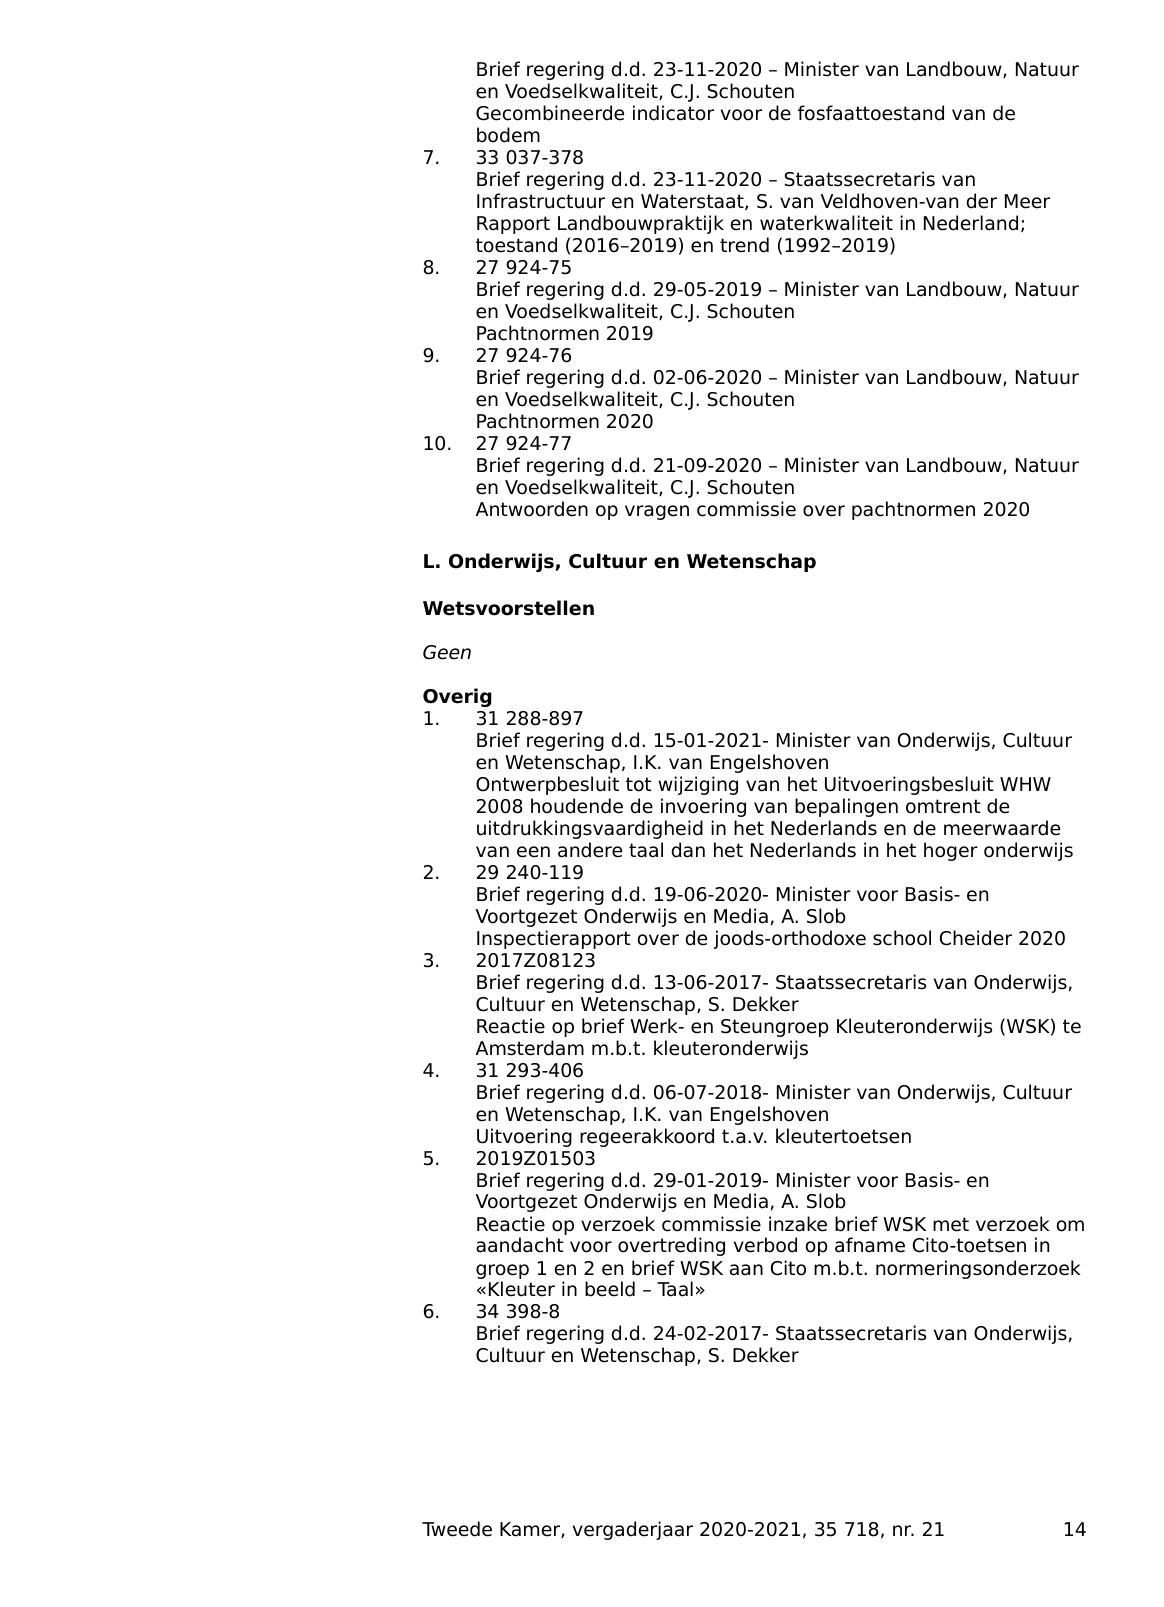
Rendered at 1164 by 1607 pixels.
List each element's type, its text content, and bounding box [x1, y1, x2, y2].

text 3. 2017Z08123 [422, 950, 1087, 972]
text Brief regering d.d. 21-09-2020 – Minister van Landbouw, Natuur en Voedselkwaliteit, C.J. Schouten [475, 455, 1087, 499]
text Ontwerpbesluit tot wijziging van het Uitvoeringsbesluit WHW 2008 houdende de invoering van bepalingen omtrent de uitdrukkingsvaardigheid in het Nederlands en de meerwaarde van een andere taal dan het Nederlands in het hoger onderwijs [475, 774, 1087, 862]
text Brief regering d.d. 23-11-2020 – Staatssecretaris van Infrastructuur en Waterstaat, S. van Veldhoven-van der Meer [475, 169, 1087, 213]
text 7. 33 037-378 [422, 147, 1087, 169]
text Reactie op brief Werk- en Steungroep Kleuteronderwijs (WSK) te Amsterdam m.b.t. kleuteronderwijs [475, 1016, 1087, 1059]
text 2. 29 240-119 [422, 862, 1087, 884]
text 9. 27 924-76 [422, 345, 1087, 367]
text Brief regering d.d. 15-01-2021- Minister van Onderwijs, Cultuur en Wetenschap, I.K. van Engelshoven [475, 730, 1087, 774]
text Brief regering d.d. 06-07-2018- Minister van Onderwijs, Cultuur en Wetenschap, I.K. van Engelshoven [475, 1082, 1087, 1126]
text Brief regering d.d. 29-05-2019 – Minister van Landbouw, Natuur en Voedselkwaliteit, C.J. Schouten [475, 279, 1087, 323]
text Uitvoering regeerakkoord t.a.v. kleutertoetsen [475, 1126, 1087, 1147]
text Antwoorden op vragen commissie over pachtnormen 2020 [475, 499, 1087, 521]
text 10. 27 924-77 [422, 433, 1087, 455]
text Pachtnormen 2020 [475, 411, 1087, 433]
text Rapport Landbouwpraktijk en waterkwaliteit in Nederland; toestand (2016–2019) en trend (1992–2019) [475, 213, 1087, 257]
text Gecombineerde indicator voor de fosfaattoestand van de bodem [475, 103, 1087, 147]
subtitle Overig [422, 686, 1087, 708]
text Brief regering d.d. 24-02-2017- Staatssecretaris van Onderwijs, Cultuur en Wetenschap, S. Dekker [475, 1323, 1087, 1367]
text Brief regering d.d. 29-01-2019- Minister voor Basis- en Voortgezet Onderwijs en Media, A. Slob [475, 1169, 1087, 1213]
text 5. 2019Z01503 [422, 1147, 1087, 1169]
text 8. 27 924-75 [422, 257, 1087, 279]
text Geen [422, 642, 1087, 664]
text Brief regering d.d. 13-06-2017- Staatssecretaris van Onderwijs, Cultuur en Wetenschap, S. Dekker [475, 972, 1087, 1016]
subtitle L. Onderwijs, Cultuur en Wetenschap [422, 551, 1087, 573]
text 1. 31 288-897 [422, 708, 1087, 730]
text Pachtnormen 2019 [475, 323, 1087, 345]
text 6. 34 398-8 [422, 1301, 1087, 1323]
text Inspectierapport over de joods-orthodoxe school Cheider 2020 [475, 928, 1087, 950]
text Brief regering d.d. 19-06-2020- Minister voor Basis- en Voortgezet Onderwijs en Media, A. Slob [475, 884, 1087, 928]
text Brief regering d.d. 23-11-2020 – Minister van Landbouw, Natuur en Voedselkwaliteit, C.J. Schouten [475, 59, 1087, 103]
text Brief regering d.d. 02-06-2020 – Minister van Landbouw, Natuur en Voedselkwaliteit, C.J. Schouten [475, 367, 1087, 411]
text Reactie op verzoek commissie inzake brief WSK met verzoek om aandacht voor overtreding verbod op afname Cito-toetsen in groep 1 en 2 en brief WSK aan Cito m.b.t. normeringsonderzoek «Kleuter in beeld – Taal» [475, 1213, 1087, 1301]
subtitle Wetsvoorstellen [422, 598, 1087, 619]
text 4. 31 293-406 [422, 1059, 1087, 1082]
